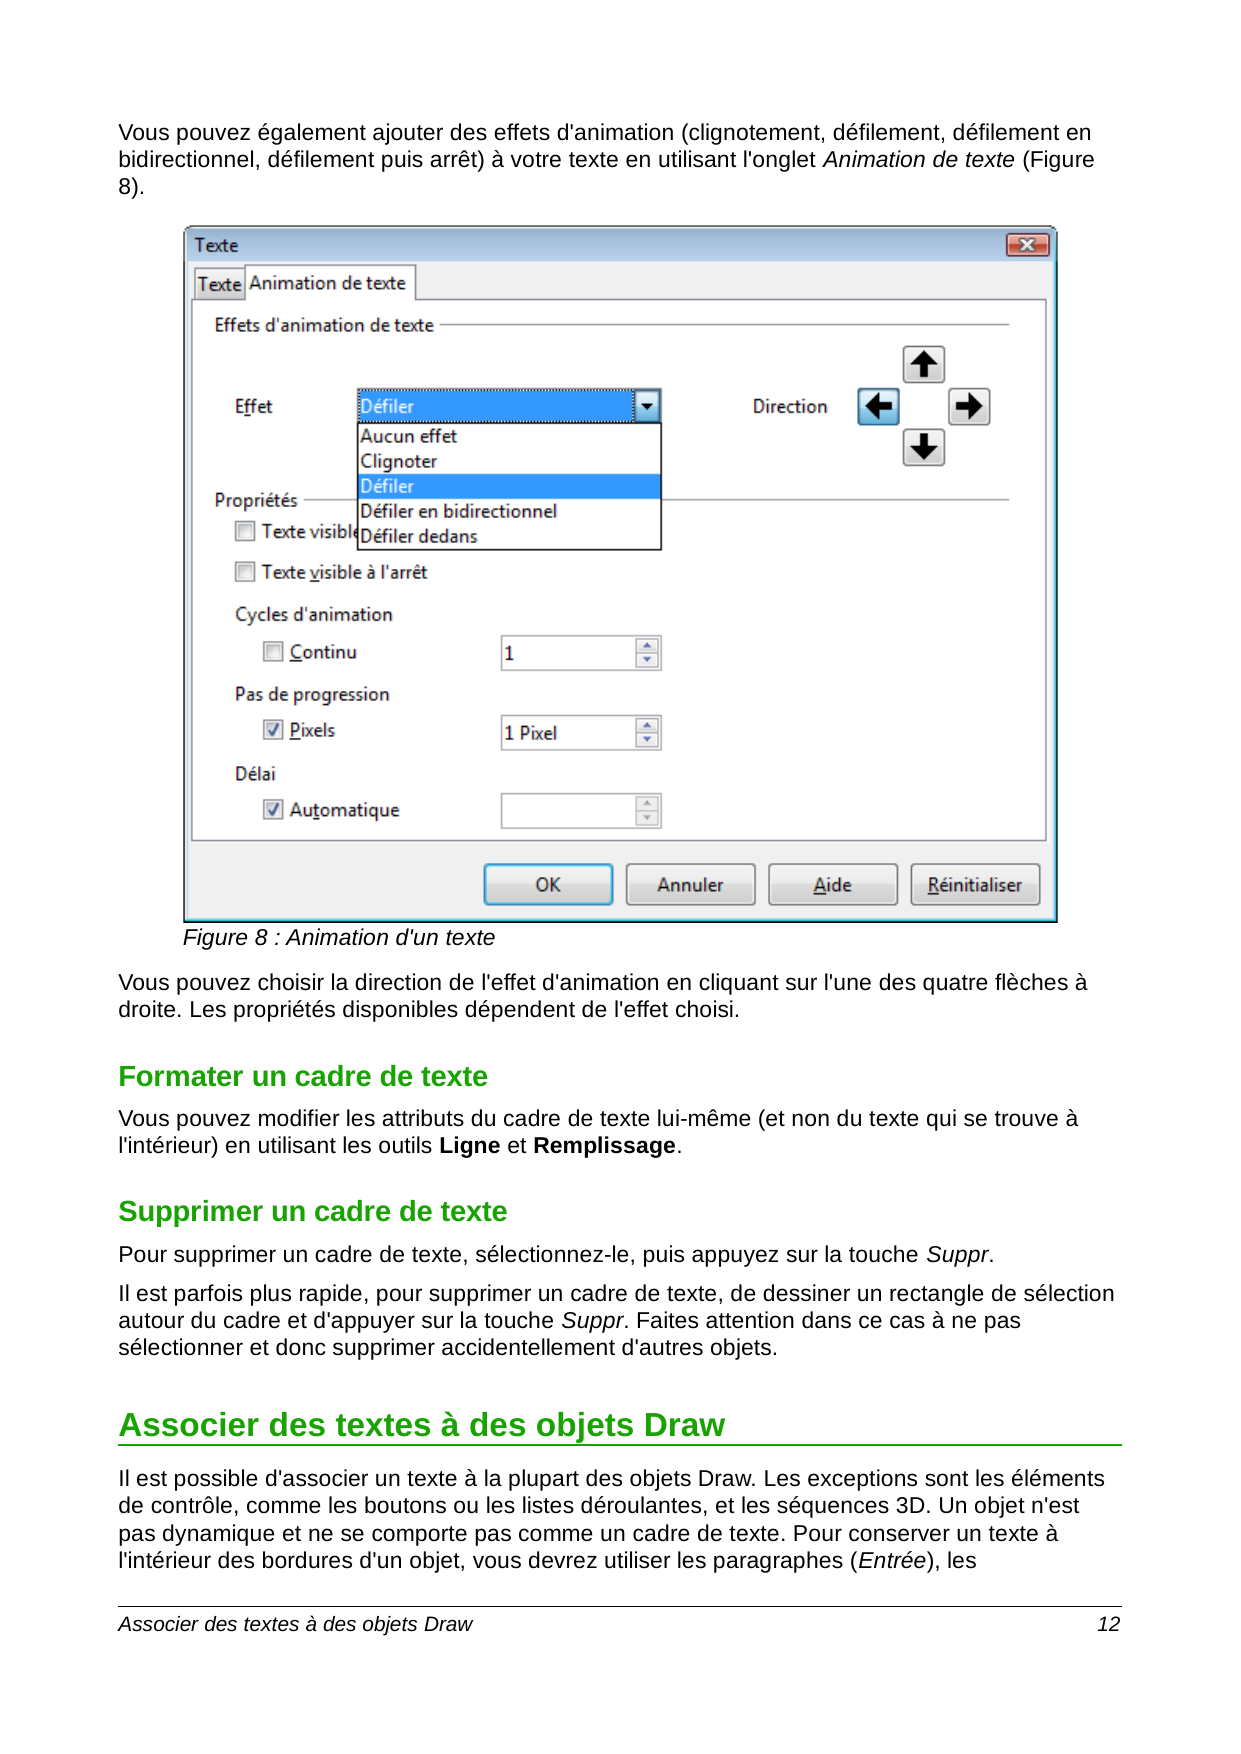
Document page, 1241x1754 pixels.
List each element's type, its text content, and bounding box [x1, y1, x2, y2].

text Vous pouvez choisir la direction de l'effet d'animation en cliquant sur l'une des quatre flèches à droite. Les propriétés disponibles dépendent de l'effet choisi. [118, 969, 1122, 1023]
picture [182, 224, 1058, 923]
text Vous pouvez modifier les attributs du cadre de texte lui-même (et non du texte qui se trouve à l'intérieur) en utilisant les outils Ligne et Remplissage. [118, 1104, 1122, 1158]
subtitle Supprimer un cadre de texte [118, 1194, 1122, 1228]
subtitle Associer des textes à des objets Draw [118, 1405, 1122, 1444]
text Vous pouvez également ajouter des effets d'animation (clignotement, défilement, défilement en bidirectionnel, défilement puis arrêt) à votre texte en utilisant l'onglet Animation de texte (Figure 8). [118, 118, 1122, 199]
text Figure 8 : Animation d'un texte [183, 923, 1058, 950]
text Il est parfois plus rapide, pour supprimer un cadre de texte, de dessiner un rectangle de sélection autour du cadre et d'appuyer sur la touche Suppr. Faites attention dans ce cas à ne pas sélectionner et donc supprimer accidentellement d'autres objets. [118, 1279, 1122, 1361]
text Pour supprimer un cadre de texte, sélectionnez-le, puis appuyez sur la touche Suppr. [118, 1240, 1122, 1267]
subtitle Formater un cadre de texte [118, 1058, 1122, 1092]
text Il est possible d'associer un texte à la plupart des objets Draw. Les exceptions sont les éléments de contrôle, comme les boutons ou les listes déroulantes, et les séquences 3D. Un objet n'est pas dynamique et ne se comporte pas comme un cadre de texte. Pour conserver un texte à l'intérieur des bordures d'un objet, vous devrez utiliser les paragraphes (Entrée), les [118, 1465, 1122, 1573]
